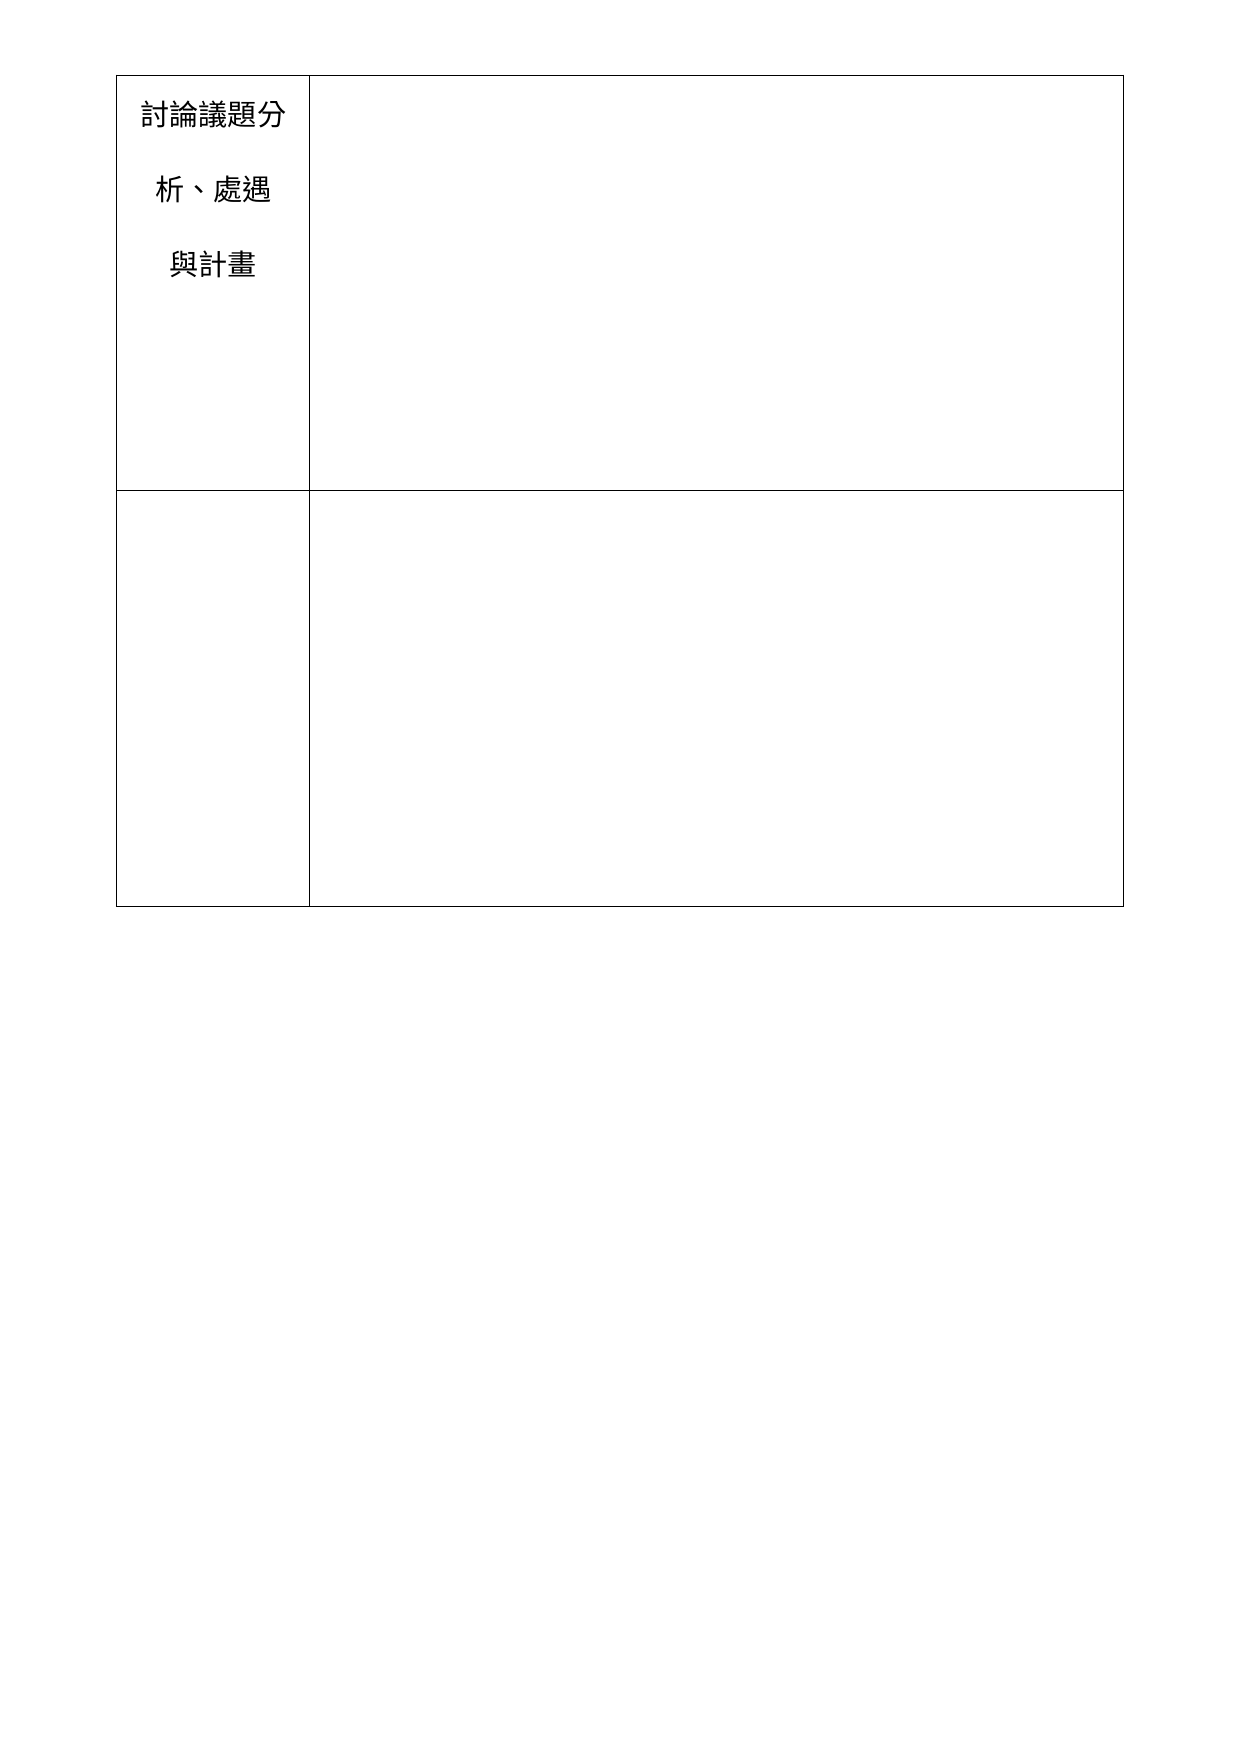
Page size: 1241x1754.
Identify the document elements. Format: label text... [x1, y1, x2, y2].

table_cell [310, 491, 1123, 906]
table_cell [117, 491, 309, 906]
table_cell 討論議題分析、處遇 與計畫 [117, 76, 309, 490]
table_cell [310, 76, 1123, 490]
